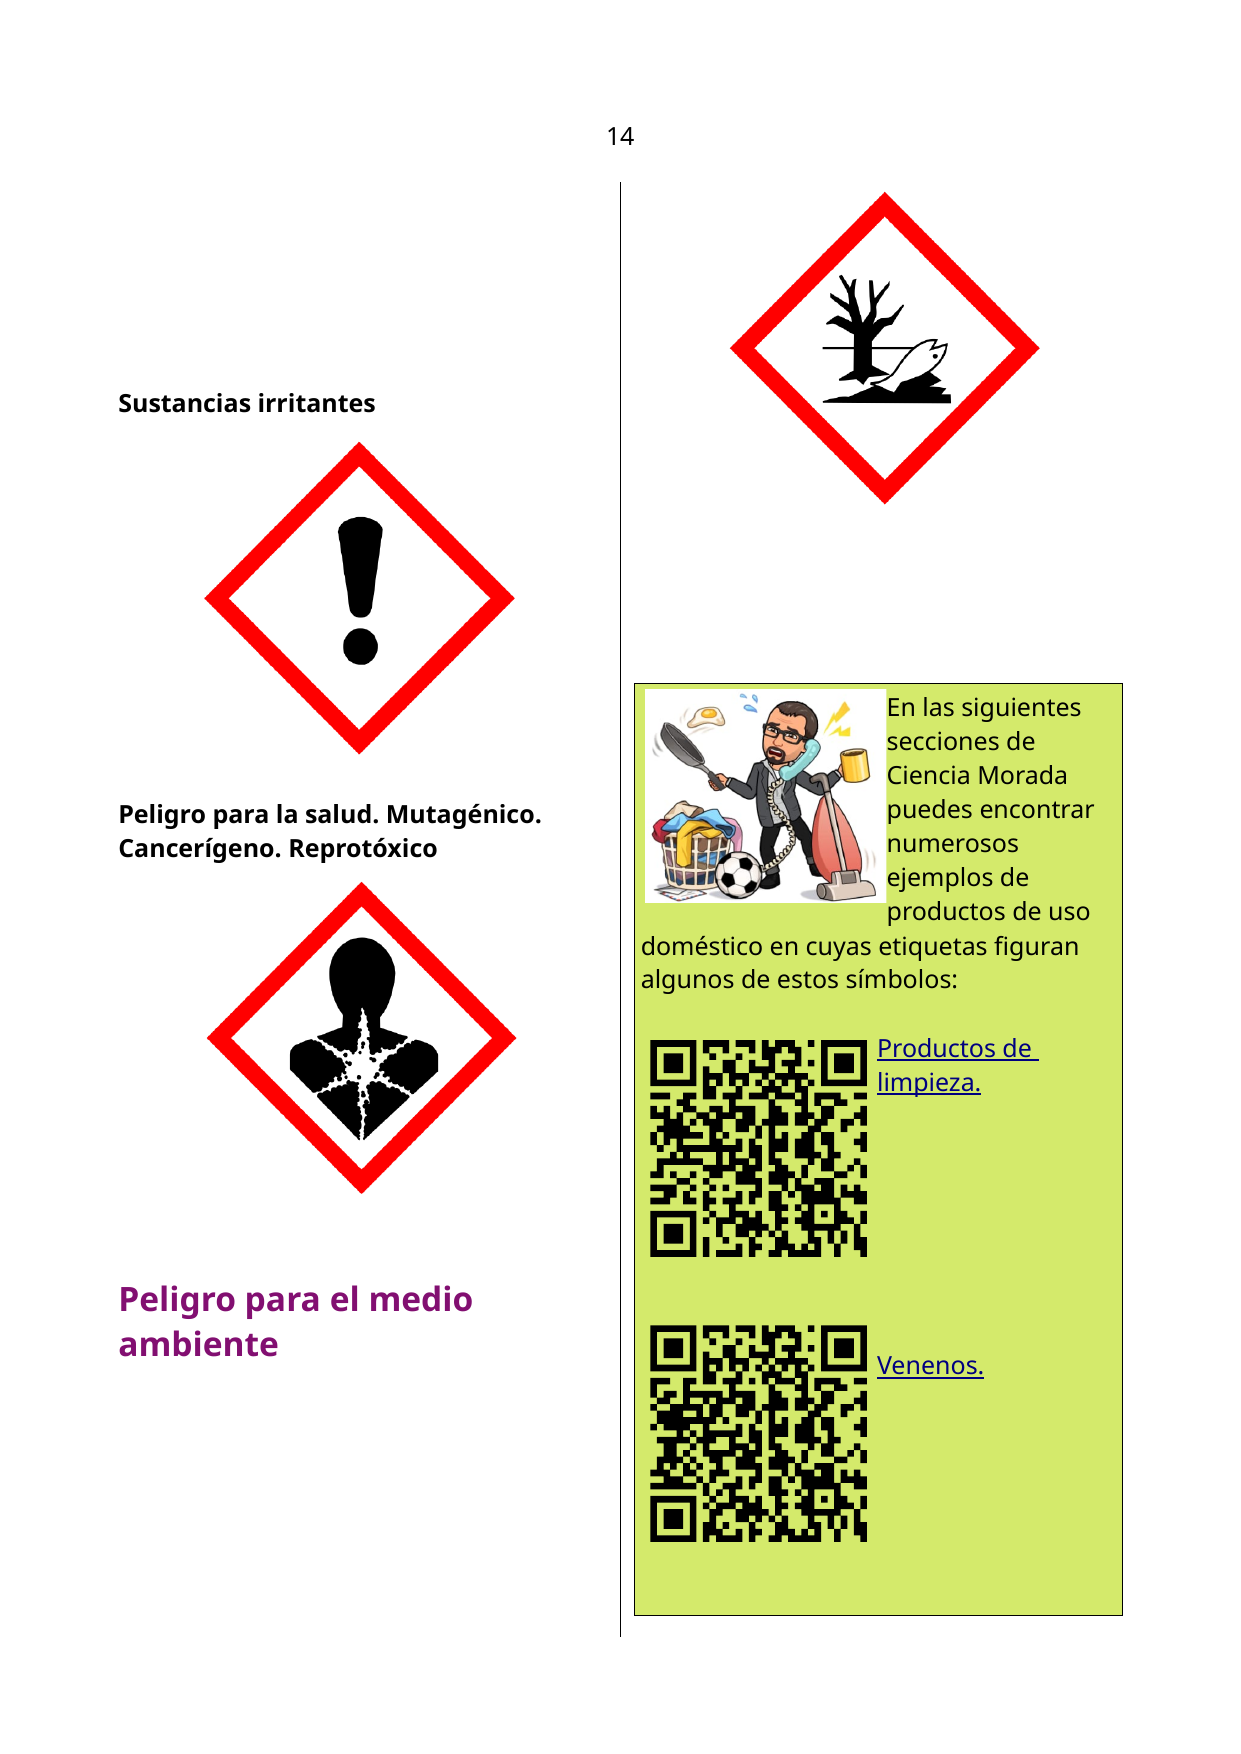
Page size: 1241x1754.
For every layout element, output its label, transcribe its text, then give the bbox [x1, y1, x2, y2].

picture [196, 430, 527, 763]
picture [194, 864, 530, 1199]
text Peligro para la salud. Mutagénico. Cancerígeno. Reprotóxico [118, 796, 605, 864]
picture [721, 180, 1047, 513]
table_header En las siguientes secciones de Ciencia Morada puedes encontrar numerosos ejemplos de productos de uso doméstico en cuyas etiquetas figuran algunos de estos símbolos: Productos de limpieza. Venenos. [635, 684, 1122, 1615]
text Sustancias irritantes [118, 386, 605, 420]
subtitle Peligro para el medio ambiente [118, 1275, 605, 1367]
picture [645, 689, 887, 903]
